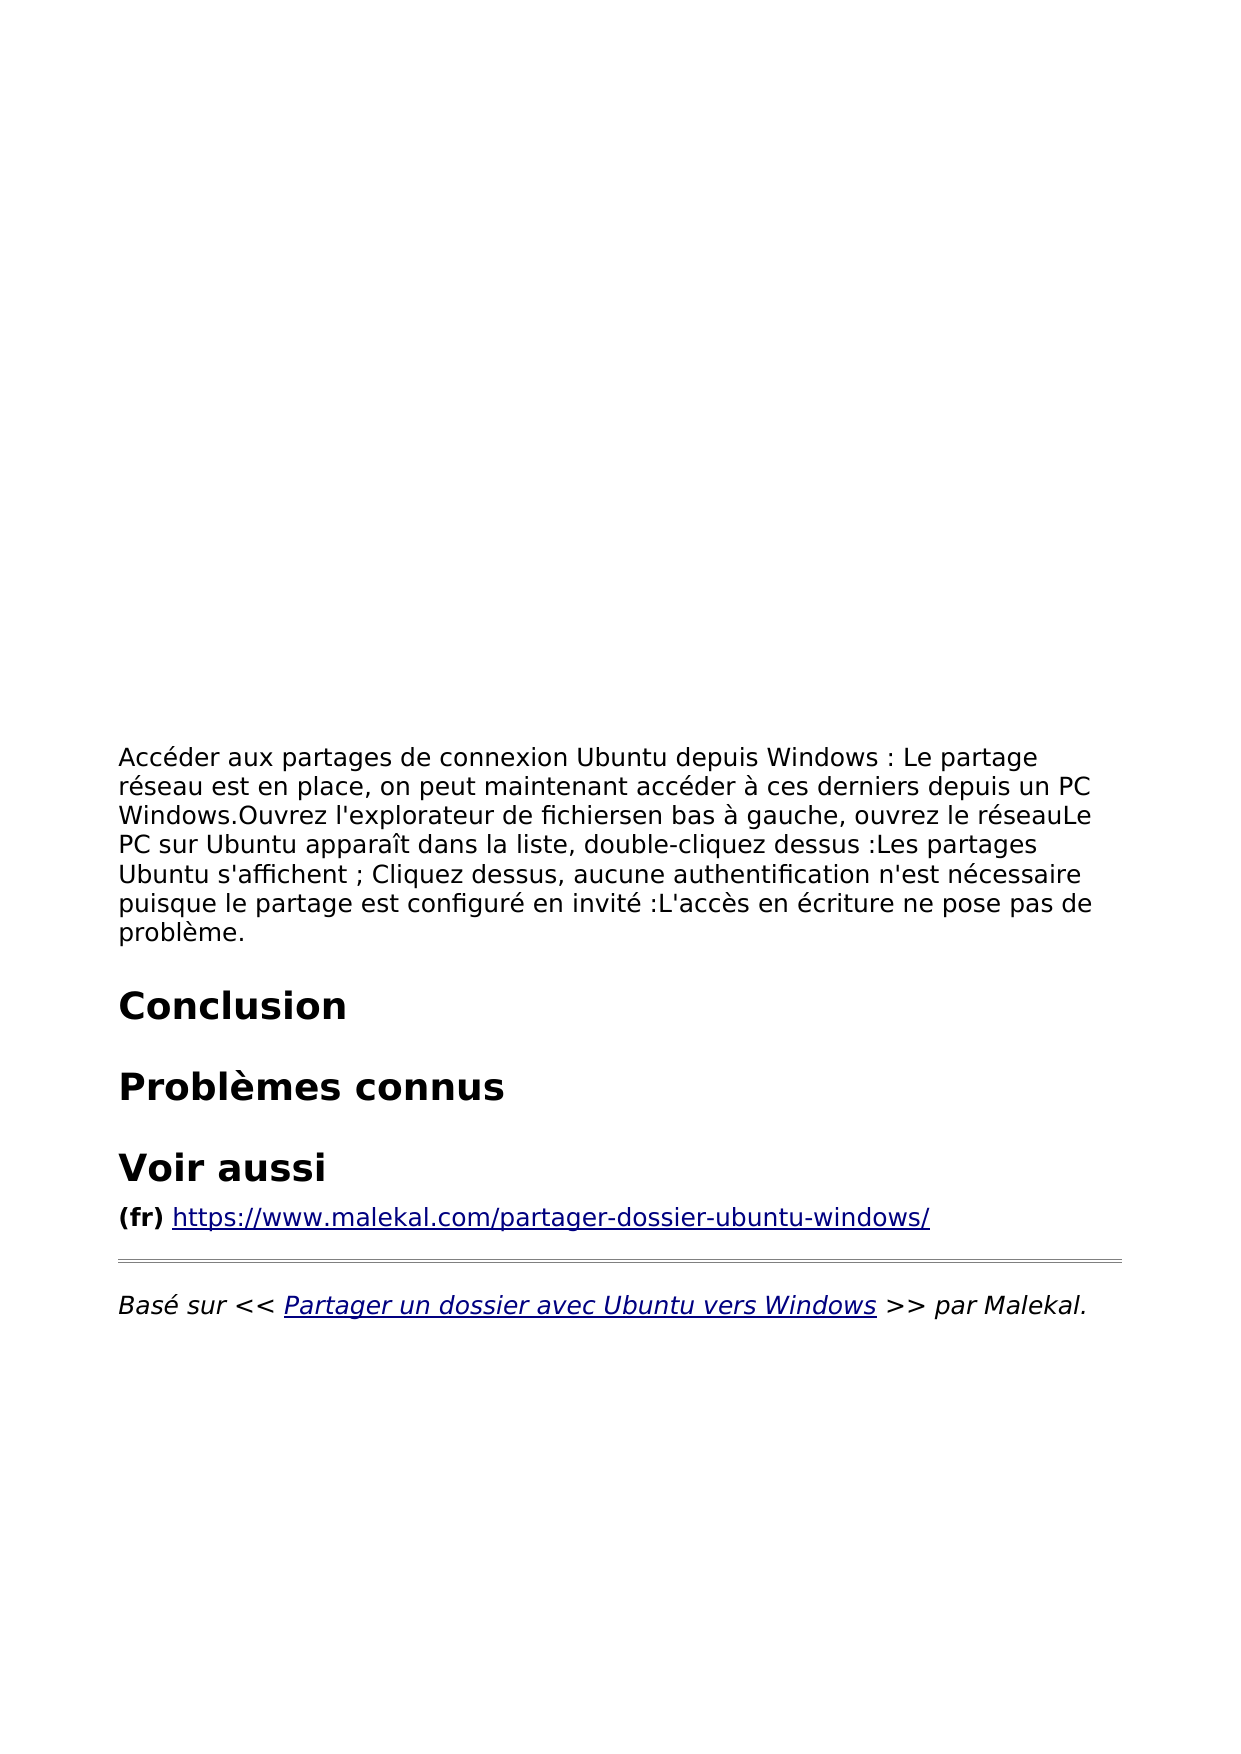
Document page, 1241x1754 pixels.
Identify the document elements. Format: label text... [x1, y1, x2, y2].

text Basé sur << Partager un dossier avec Ubuntu vers Windows >> par Malekal. [118, 1291, 1122, 1320]
text (fr) https://www.malekal.com/partager-dossier-ubuntu-windows/ [118, 1203, 1122, 1232]
subtitle Conclusion [118, 985, 1122, 1028]
subtitle Problèmes connus [118, 1066, 1122, 1109]
text Accéder aux partages de connexion Ubuntu depuis Windows : Le partage réseau est en place, on peut maintenant accéder à ces derniers depuis un PC Windows.Ouvrez l'explorateur de fichiersen bas à gauche, ouvrez le réseauLe PC sur Ubuntu apparaît dans la liste, double-cliquez dessus :Les partages Ubuntu s'affichent ; Cliquez dessus, aucune authentification n'est nécessaire puisque le partage est configuré en invité :L'accès en écriture ne pose pas de problème. [118, 118, 1122, 947]
subtitle Voir aussi [118, 1147, 1122, 1191]
